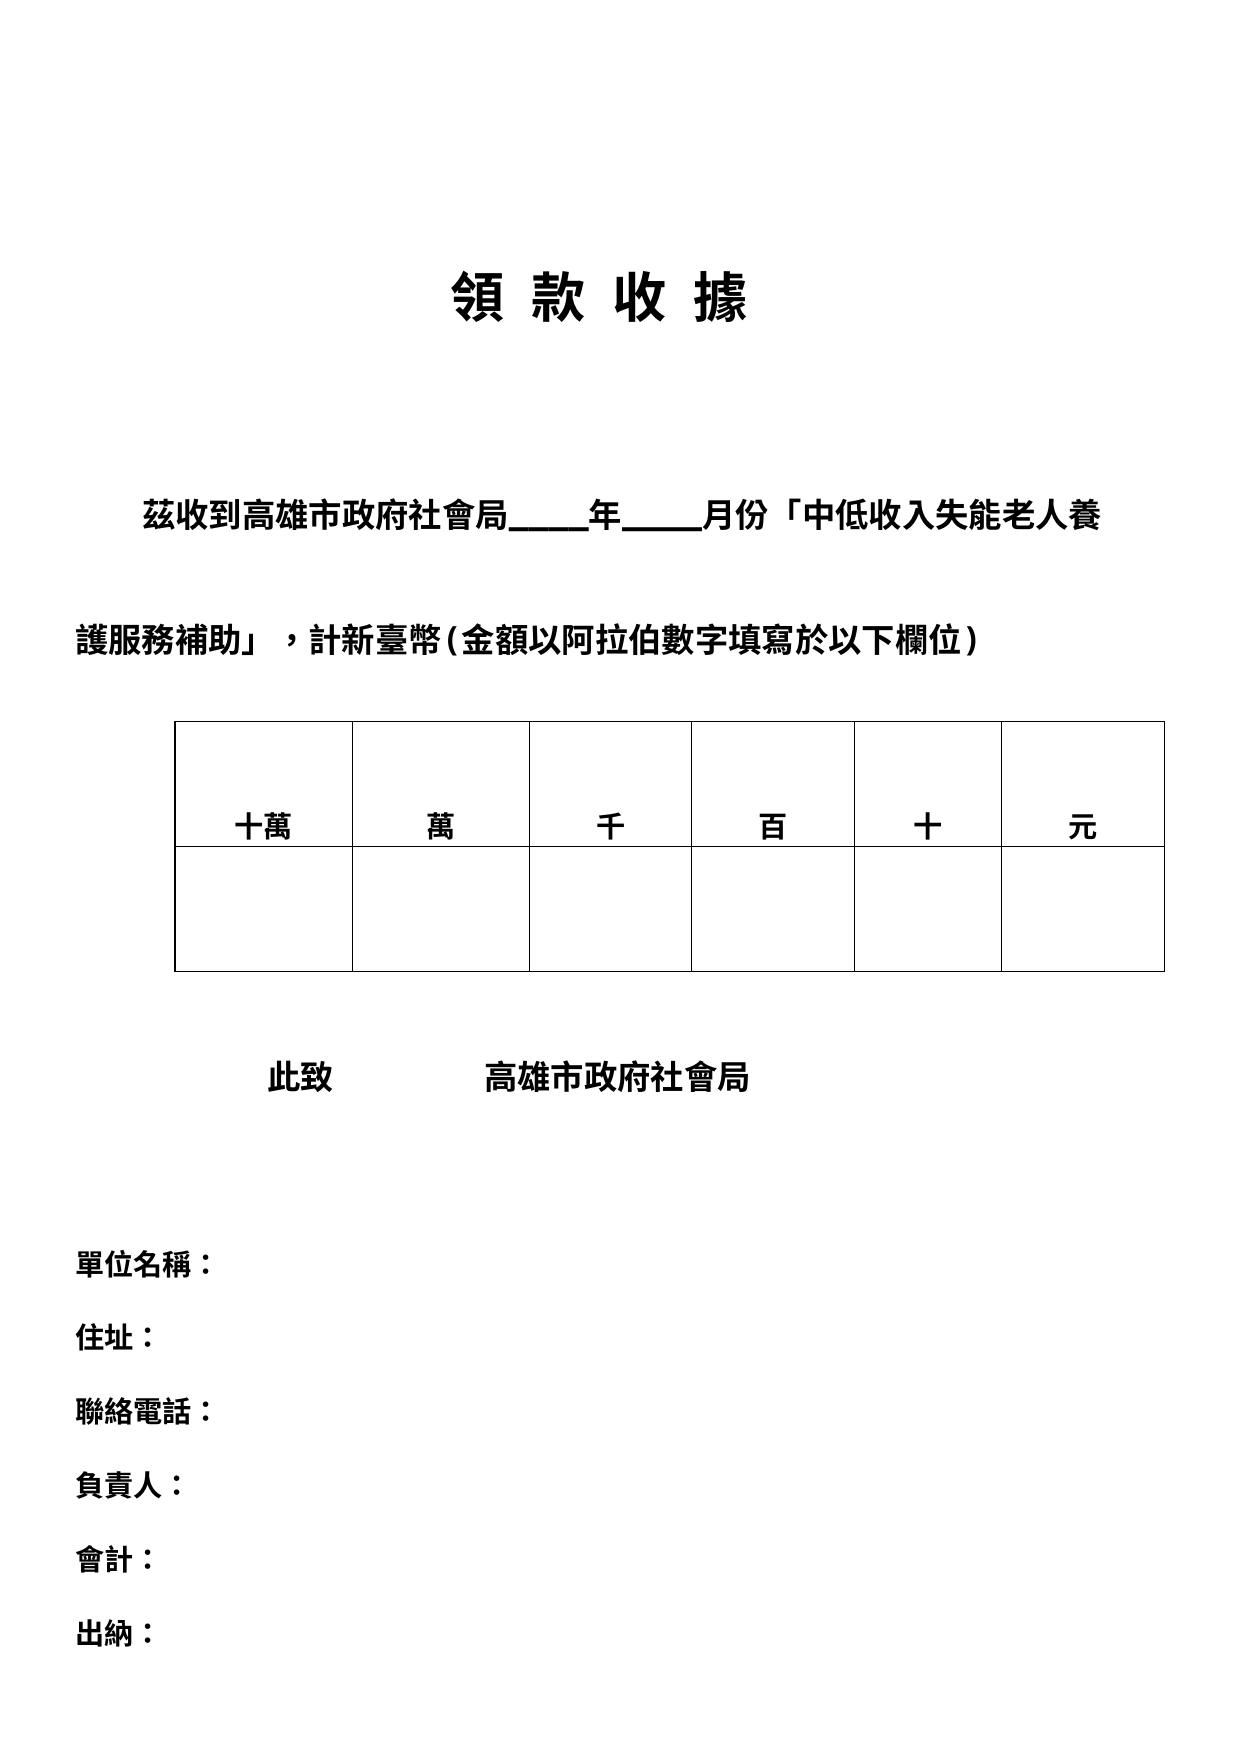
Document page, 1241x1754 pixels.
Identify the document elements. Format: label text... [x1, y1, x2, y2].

table_header 元 [1002, 722, 1164, 846]
text 單位名稱： [75, 1221, 1122, 1283]
table_header 萬 [353, 722, 529, 846]
table_header 千 [530, 722, 691, 846]
table_header 十 [855, 722, 1001, 846]
text 會計： [75, 1537, 1122, 1579]
text 聯絡電話： [75, 1389, 1122, 1431]
table_cell [530, 847, 691, 971]
text 負責人： [75, 1463, 1122, 1505]
table_cell [1002, 847, 1164, 971]
text 茲收到高雄市政府社會局____年____月份「中低收入失能老人養護服務補助」，計新臺幣(金額以阿拉伯數字填寫於以下欄位) [75, 471, 1122, 658]
table_header 百 [692, 722, 854, 846]
table_cell [692, 847, 854, 971]
table_cell [353, 847, 529, 971]
text 住址： [75, 1315, 1122, 1357]
table_cell [176, 847, 352, 971]
text 此致 高雄市政府社會局 [75, 1033, 1122, 1096]
text 出納： [75, 1611, 1122, 1653]
table_header 十萬 [176, 722, 352, 846]
table_cell [855, 847, 1001, 971]
text 領 款 收 據 [75, 221, 1122, 346]
